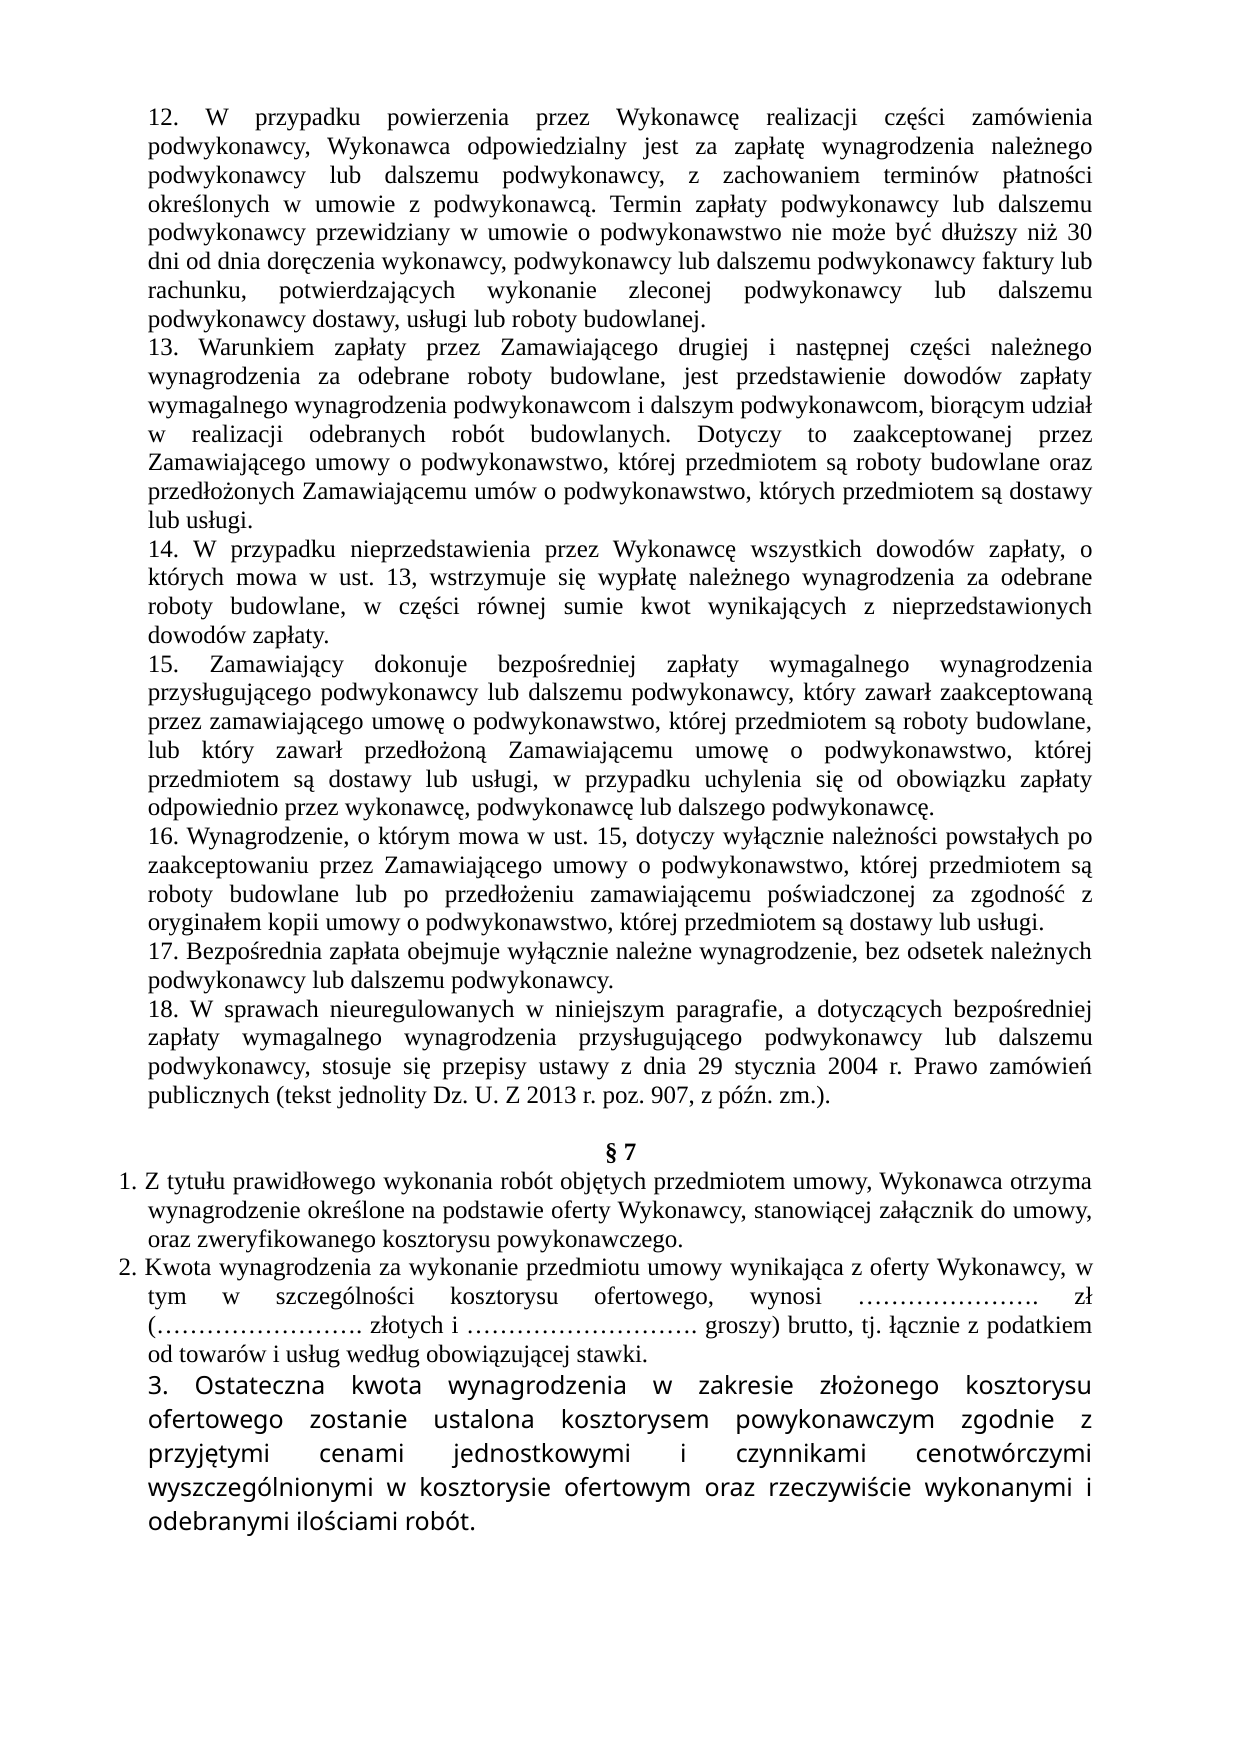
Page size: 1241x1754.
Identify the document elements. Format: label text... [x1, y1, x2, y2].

text 18. W sprawach nieuregulowanych w niniejszym paragrafie, a dotyczących bezpośredniej zapłaty wymagalnego wynagrodzenia przysługującego podwykonawcy lub dalszemu podwykonawcy, stosuje się przepisy ustawy z dnia 29 stycznia 2004 r. Prawo zamówień publicznych (tekst jednolity Dz. U. Z 2013 r. poz. 907, z późn. zm.). [148, 994, 1093, 1109]
text § 7 [148, 1137, 1093, 1166]
text 2. Kwota wynagrodzenia za wykonanie przedmiotu umowy wynikająca z oferty Wykonawcy, w tym w szczególności kosztorysu ofertowego, wynosi …………………. zł (……………………. złotych i ………………………. groszy) brutto, tj. łącznie z podatkiem od towarów i usług według obowiązującej stawki. [118, 1252, 1093, 1367]
text 16. Wynagrodzenie, o którym mowa w ust. 15, dotyczy wyłącznie należności powstałych po zaakceptowaniu przez Zamawiającego umowy o podwykonawstwo, której przedmiotem są roboty budowlane lub po przedłożeniu zamawiającemu poświadczonej za zgodność z oryginałem kopii umowy o podwykonawstwo, której przedmiotem są dostawy lub usługi. [148, 821, 1093, 936]
text 14. W przypadku nieprzedstawienia przez Wykonawcę wszystkich dowodów zapłaty, o których mowa w ust. 13, wstrzymuje się wypłatę należnego wynagrodzenia za odebrane roboty budowlane, w części równej sumie kwot wynikających z nieprzedstawionych dowodów zapłaty. [148, 534, 1093, 649]
text 13. Warunkiem zapłaty przez Zamawiającego drugiej i następnej części należnego wynagrodzenia za odebrane roboty budowlane, jest przedstawienie dowodów zapłaty wymagalnego wynagrodzenia podwykonawcom i dalszym podwykonawcom, biorącym udział w realizacji odebranych robót budowlanych. Dotyczy to zaakceptowanej przez Zamawiającego umowy o podwykonawstwo, której przedmiotem są roboty budowlane oraz przedłożonych Zamawiającemu umów o podwykonawstwo, których przedmiotem są dostawy lub usługi. [148, 332, 1093, 534]
text 15. Zamawiający dokonuje bezpośredniej zapłaty wymagalnego wynagrodzenia przysługującego podwykonawcy lub dalszemu podwykonawcy, który zawarł zaakceptowaną przez zamawiającego umowę o podwykonawstwo, której przedmiotem są roboty budowlane, lub który zawarł przedłożoną Zamawiającemu umowę o podwykonawstwo, której przedmiotem są dostawy lub usługi, w przypadku uchylenia się od obowiązku zapłaty odpowiednio przez wykonawcę, podwykonawcę lub dalszego podwykonawcę. [148, 649, 1093, 821]
text 12. W przypadku powierzenia przez Wykonawcę realizacji części zamówienia podwykonawcy, Wykonawca odpowiedzialny jest za zapłatę wynagrodzenia należnego podwykonawcy lub dalszemu podwykonawcy, z zachowaniem terminów płatności określonych w umowie z podwykonawcą. Termin zapłaty podwykonawcy lub dalszemu podwykonawcy przewidziany w umowie o podwykonawstwo nie może być dłuższy niż 30 dni od dnia doręczenia wykonawcy, podwykonawcy lub dalszemu podwykonawcy faktury lub rachunku, potwierdzających wykonanie zleconej podwykonawcy lub dalszemu podwykonawcy dostawy, usługi lub roboty budowlanej. [148, 102, 1093, 332]
text 1. Z tytułu prawidłowego wykonania robót objętych przedmiotem umowy, Wykonawca otrzyma wynagrodzenie określone na podstawie oferty Wykonawcy, stanowiącej załącznik do umowy, oraz zweryfikowanego kosztorysu powykonawczego. [118, 1166, 1093, 1252]
text 17. Bezpośrednia zapłata obejmuje wyłącznie należne wynagrodzenie, bez odsetek należnych podwykonawcy lub dalszemu podwykonawcy. [148, 936, 1093, 994]
text 3. Ostateczna kwota wynagrodzenia w zakresie złożonego kosztorysu ofertowego zostanie ustalona kosztorysem powykonawczym zgodnie z przyjętymi cenami jednostkowymi i czynnikami cenotwórczymi wyszczególnionymi w kosztorysie ofertowym oraz rzeczywiście wykonanymi i odebranymi ilościami robót. [148, 1367, 1093, 1538]
